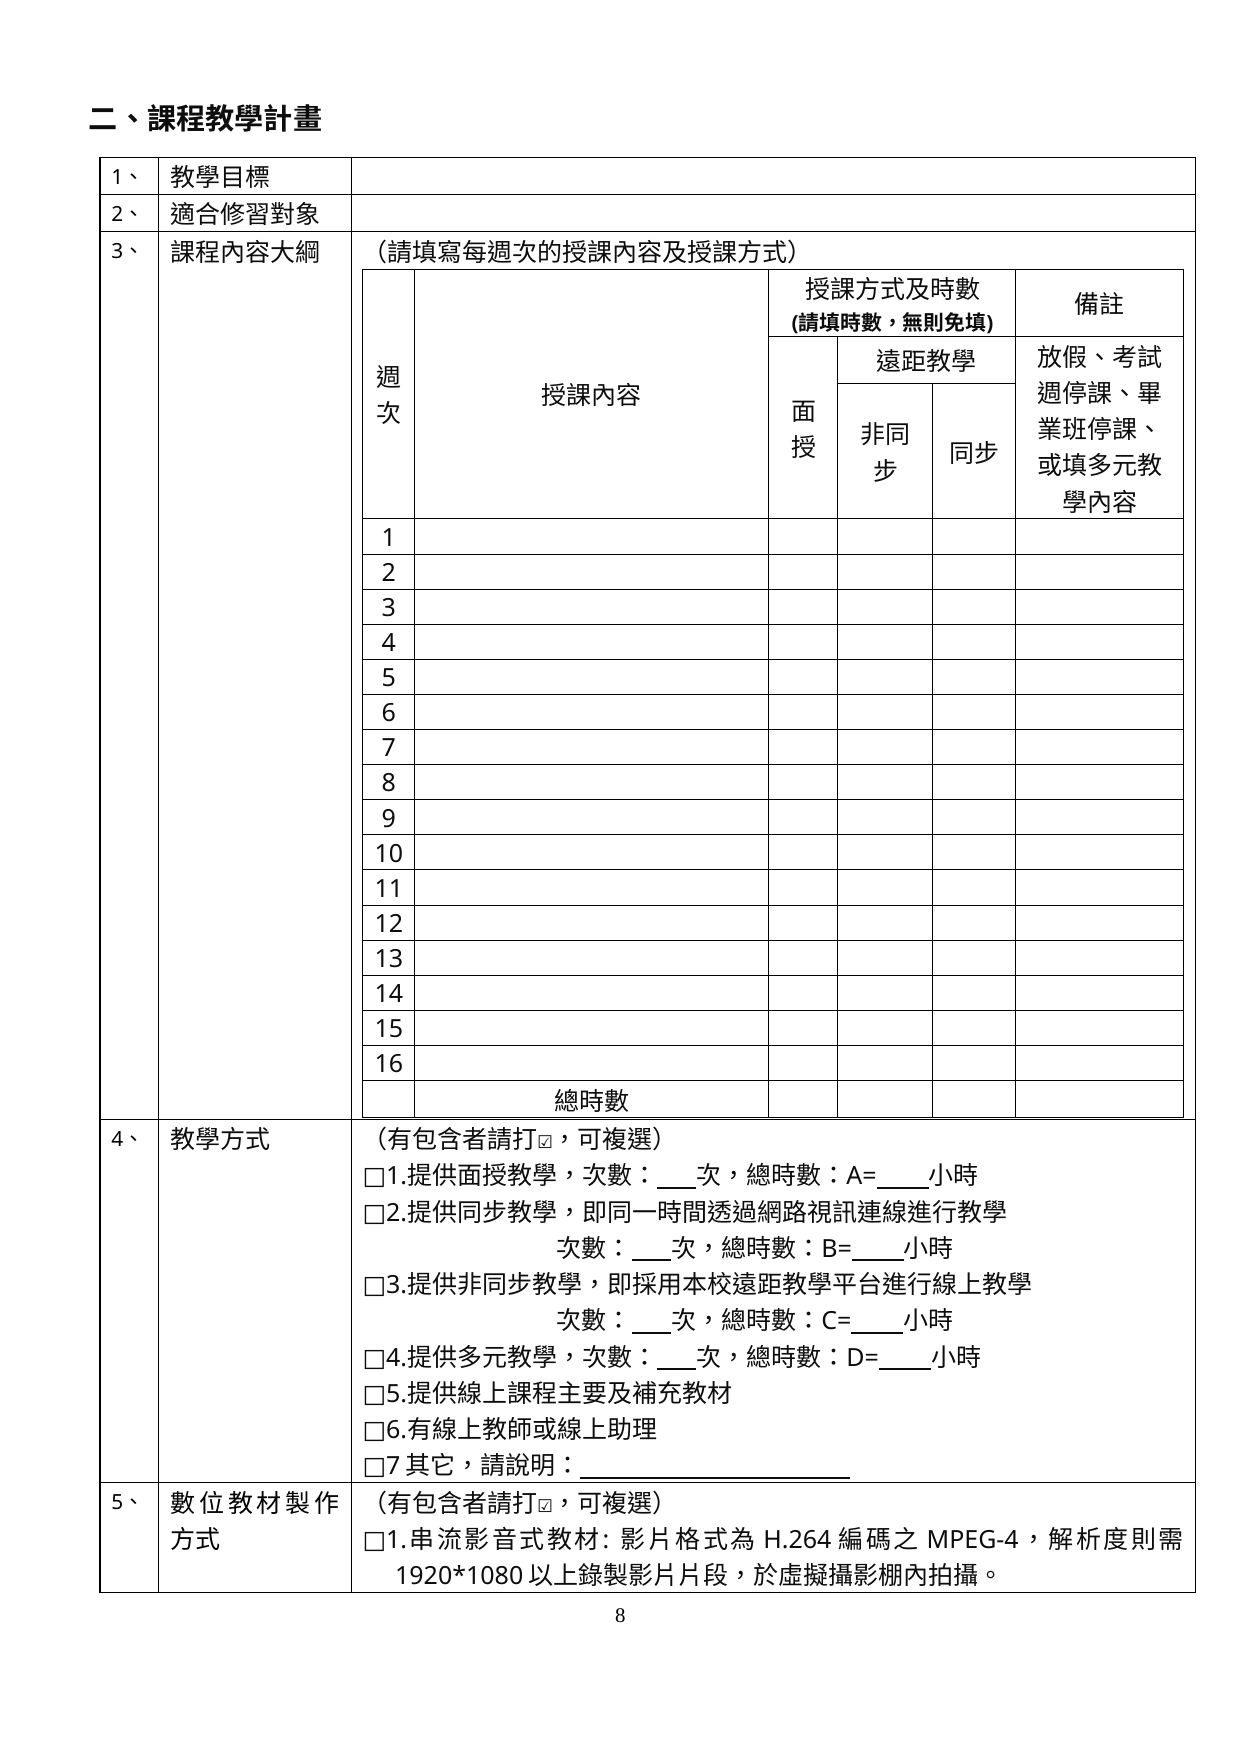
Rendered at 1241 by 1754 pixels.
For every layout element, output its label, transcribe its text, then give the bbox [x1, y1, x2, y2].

table_cell [933, 765, 1015, 799]
table_cell [415, 555, 768, 588]
table_cell [415, 906, 768, 939]
table_cell [415, 1011, 768, 1045]
table_cell [933, 906, 1015, 939]
table_cell 3 [363, 590, 414, 624]
table_cell [101, 1483, 158, 1592]
table_cell [838, 660, 932, 694]
table_cell [1016, 555, 1183, 588]
table_cell [838, 730, 932, 764]
table_cell [933, 835, 1015, 869]
table_cell 同步 [933, 384, 1015, 518]
table_cell [101, 232, 158, 1118]
table_cell [933, 625, 1015, 659]
table_cell [415, 660, 768, 694]
table_cell [933, 800, 1015, 834]
table_cell [1016, 941, 1183, 975]
table_cell [838, 1046, 932, 1080]
table_cell [101, 1120, 158, 1482]
table_cell [838, 765, 932, 799]
table_header [101, 158, 158, 194]
table_cell 8 [363, 765, 414, 799]
table_cell [415, 730, 768, 764]
table_cell [769, 1046, 837, 1080]
table_cell 7 [363, 730, 414, 764]
table_cell [1016, 835, 1183, 869]
table_cell 教學方式 [159, 1120, 351, 1482]
table_cell （有包含者請打☑，可複選） □1.提供面授教學，次數： 次，總時數：A= 小時 □2.提供同步教學，即同一時間透過網路視訊連線進行教學 次數： 次，總時數：B= 小時 □3.提供非同步教學，即採用本校遠距教學平台進行線上教學 次數： 次，總時數：C= 小時 □4.提供多元教學，次數： 次，總時數：D= 小時 □5.提供線上課程主要及補充教材 □6.有線上教師或線上助理 □7其它，請說明： [352, 1120, 1195, 1482]
table_cell [769, 695, 837, 729]
table_cell [933, 1081, 1015, 1117]
table_cell [1016, 906, 1183, 939]
table_cell [415, 695, 768, 729]
table_cell 總時數 [415, 1081, 768, 1117]
table_cell 遠距教學 [838, 337, 1015, 383]
table_cell 6 [363, 695, 414, 729]
table_cell [933, 660, 1015, 694]
table_cell [933, 519, 1015, 553]
table_cell [1016, 660, 1183, 694]
table_cell 2 [363, 555, 414, 588]
table_cell [769, 765, 837, 799]
table_cell [769, 906, 837, 939]
table_cell [415, 1046, 768, 1080]
table_cell 數位教材製作方式 [159, 1483, 351, 1592]
table_cell 10 [363, 835, 414, 869]
table_cell [933, 976, 1015, 1010]
table_cell [838, 941, 932, 975]
table_cell [769, 1011, 837, 1045]
table_cell [933, 555, 1015, 588]
table_cell （請填寫每週次的授課內容及授課方式） [352, 232, 1195, 1118]
table_cell [769, 941, 837, 975]
table_cell 面授 [769, 337, 837, 518]
table_header [352, 158, 1195, 194]
table_header 週次 [363, 270, 414, 518]
table_cell [933, 695, 1015, 729]
table_cell [769, 870, 837, 904]
table_cell [933, 730, 1015, 764]
table_header 授課內容 [415, 270, 768, 518]
table_cell [769, 730, 837, 764]
table_cell [838, 976, 932, 1010]
table_header 教學目標 [159, 158, 351, 194]
table_cell [769, 800, 837, 834]
table_cell [769, 625, 837, 659]
table_cell [769, 660, 837, 694]
table_cell [933, 1011, 1015, 1045]
table_cell [1016, 519, 1183, 553]
table_cell [1016, 800, 1183, 834]
table_cell 1 [363, 519, 414, 553]
table_cell [838, 519, 932, 553]
table_cell 15 [363, 1011, 414, 1045]
table_cell [1016, 625, 1183, 659]
table_cell [101, 195, 158, 231]
table_cell [1016, 730, 1183, 764]
table_cell [415, 976, 768, 1010]
table_cell [838, 590, 932, 624]
table_cell [415, 800, 768, 834]
table_header 備註 [1016, 270, 1183, 336]
table_cell [933, 941, 1015, 975]
table_cell 14 [363, 976, 414, 1010]
table_cell [838, 835, 932, 869]
table_cell [769, 555, 837, 588]
table_cell [1016, 765, 1183, 799]
table_cell [1016, 590, 1183, 624]
table_cell [415, 835, 768, 869]
table_header 授課方式及時數 (請填時數，無則免填) [769, 270, 1015, 336]
table_cell 4 [363, 625, 414, 659]
table_cell [415, 519, 768, 553]
table_cell [838, 870, 932, 904]
table_cell [1016, 695, 1183, 729]
table_cell [838, 1081, 932, 1117]
table_cell [838, 695, 932, 729]
text 二、課程教學計畫 [89, 96, 1152, 138]
table_cell [933, 870, 1015, 904]
table_cell [1016, 1046, 1183, 1080]
table_cell [415, 590, 768, 624]
table_cell [838, 1011, 932, 1045]
table_cell （有包含者請打☑，可複選） □1.串流影音式教材: 影片格式為H.264編碼之MPEG-4，解析度則需1920*1080以上錄製影片片段，於虛擬攝影棚內拍攝。 [352, 1483, 1195, 1592]
table_cell [838, 625, 932, 659]
table_cell 適合修習對象 [159, 195, 351, 231]
table_cell [415, 870, 768, 904]
table_cell 非同步 [838, 384, 932, 518]
table_cell 16 [363, 1046, 414, 1080]
table_cell [415, 941, 768, 975]
table_cell [415, 765, 768, 799]
table_cell [352, 195, 1195, 231]
table_cell [838, 906, 932, 939]
table_cell 5 [363, 660, 414, 694]
table_cell [769, 519, 837, 553]
table_cell [363, 1081, 414, 1117]
table_cell [838, 555, 932, 588]
table_cell [838, 800, 932, 834]
table_cell [1016, 870, 1183, 904]
table_cell [769, 1081, 837, 1117]
table_cell 課程內容大綱 [159, 232, 351, 1118]
table_cell [769, 976, 837, 1010]
table_cell [1016, 1011, 1183, 1045]
table_cell 13 [363, 941, 414, 975]
table_cell [769, 835, 837, 869]
table_cell 11 [363, 870, 414, 904]
table_cell [933, 590, 1015, 624]
table_cell [415, 625, 768, 659]
table_cell [1016, 976, 1183, 1010]
table_cell [933, 1046, 1015, 1080]
table_cell 12 [363, 906, 414, 939]
table_cell [1016, 1081, 1183, 1117]
table_cell [769, 590, 837, 624]
table_cell 放假、考試週停課、畢業班停課、或填多元教學內容 [1016, 337, 1183, 518]
table_cell 9 [363, 800, 414, 834]
